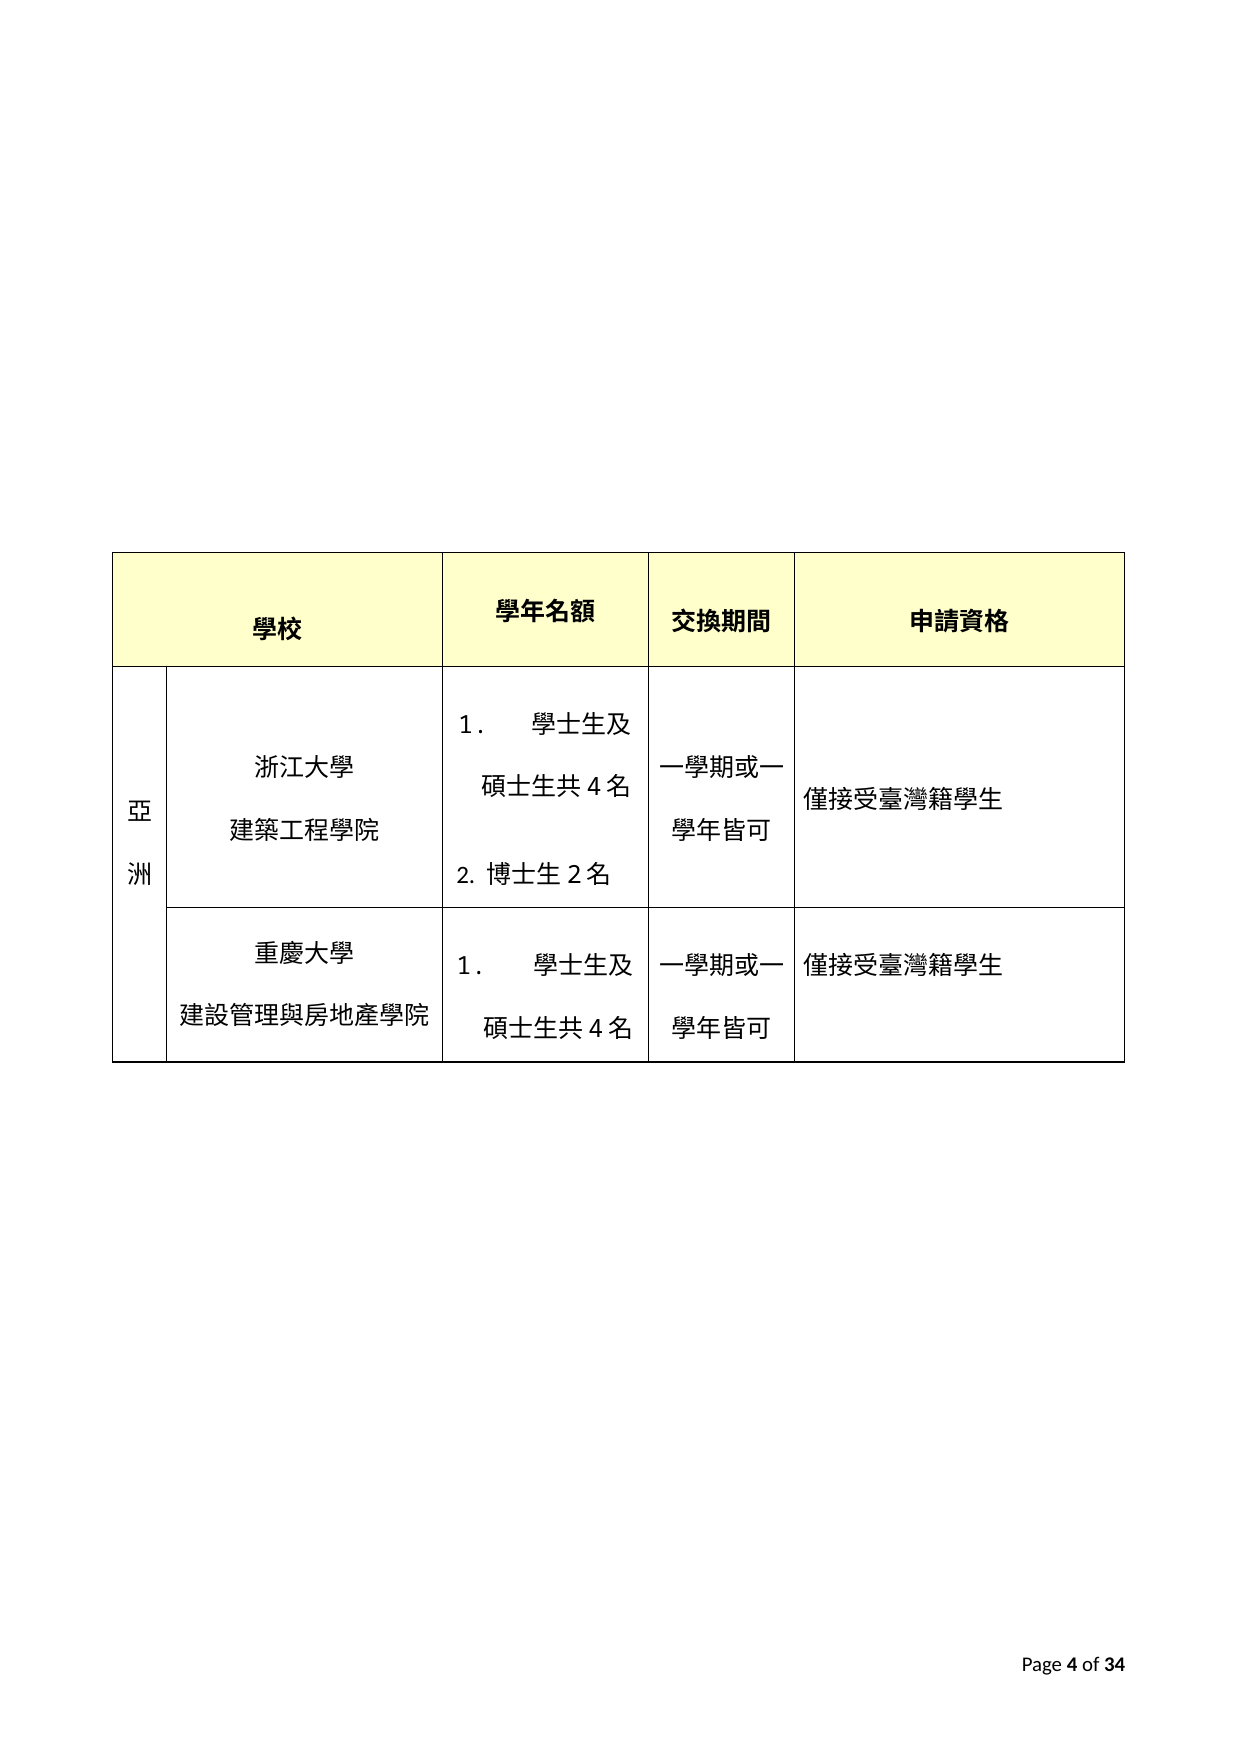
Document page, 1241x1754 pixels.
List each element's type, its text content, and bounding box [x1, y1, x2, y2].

table_cell 一學期或一學年皆可 [649, 908, 794, 1061]
table_cell 重慶大學 建設管理與房地產學院 [167, 908, 442, 1061]
table_header 申請資格 [795, 553, 1124, 666]
table_header 學年名額 [443, 553, 648, 666]
table_cell 一學期或一學年皆可 [649, 667, 794, 907]
table_header 學校 [113, 553, 442, 666]
table_cell 學士生及碩士生共4名 博士生2名 [443, 908, 648, 1061]
table_cell 浙江大學 建築工程學院 [167, 667, 442, 907]
table_cell 僅接受臺灣籍學生 [795, 667, 1124, 907]
table_cell 學士生及碩士生共4名 博士生2名 [443, 667, 648, 907]
table_header 交換期間 [649, 553, 794, 666]
table_cell 僅接受臺灣籍學生 [795, 908, 1124, 1061]
table_cell 亞洲 [113, 667, 166, 1061]
